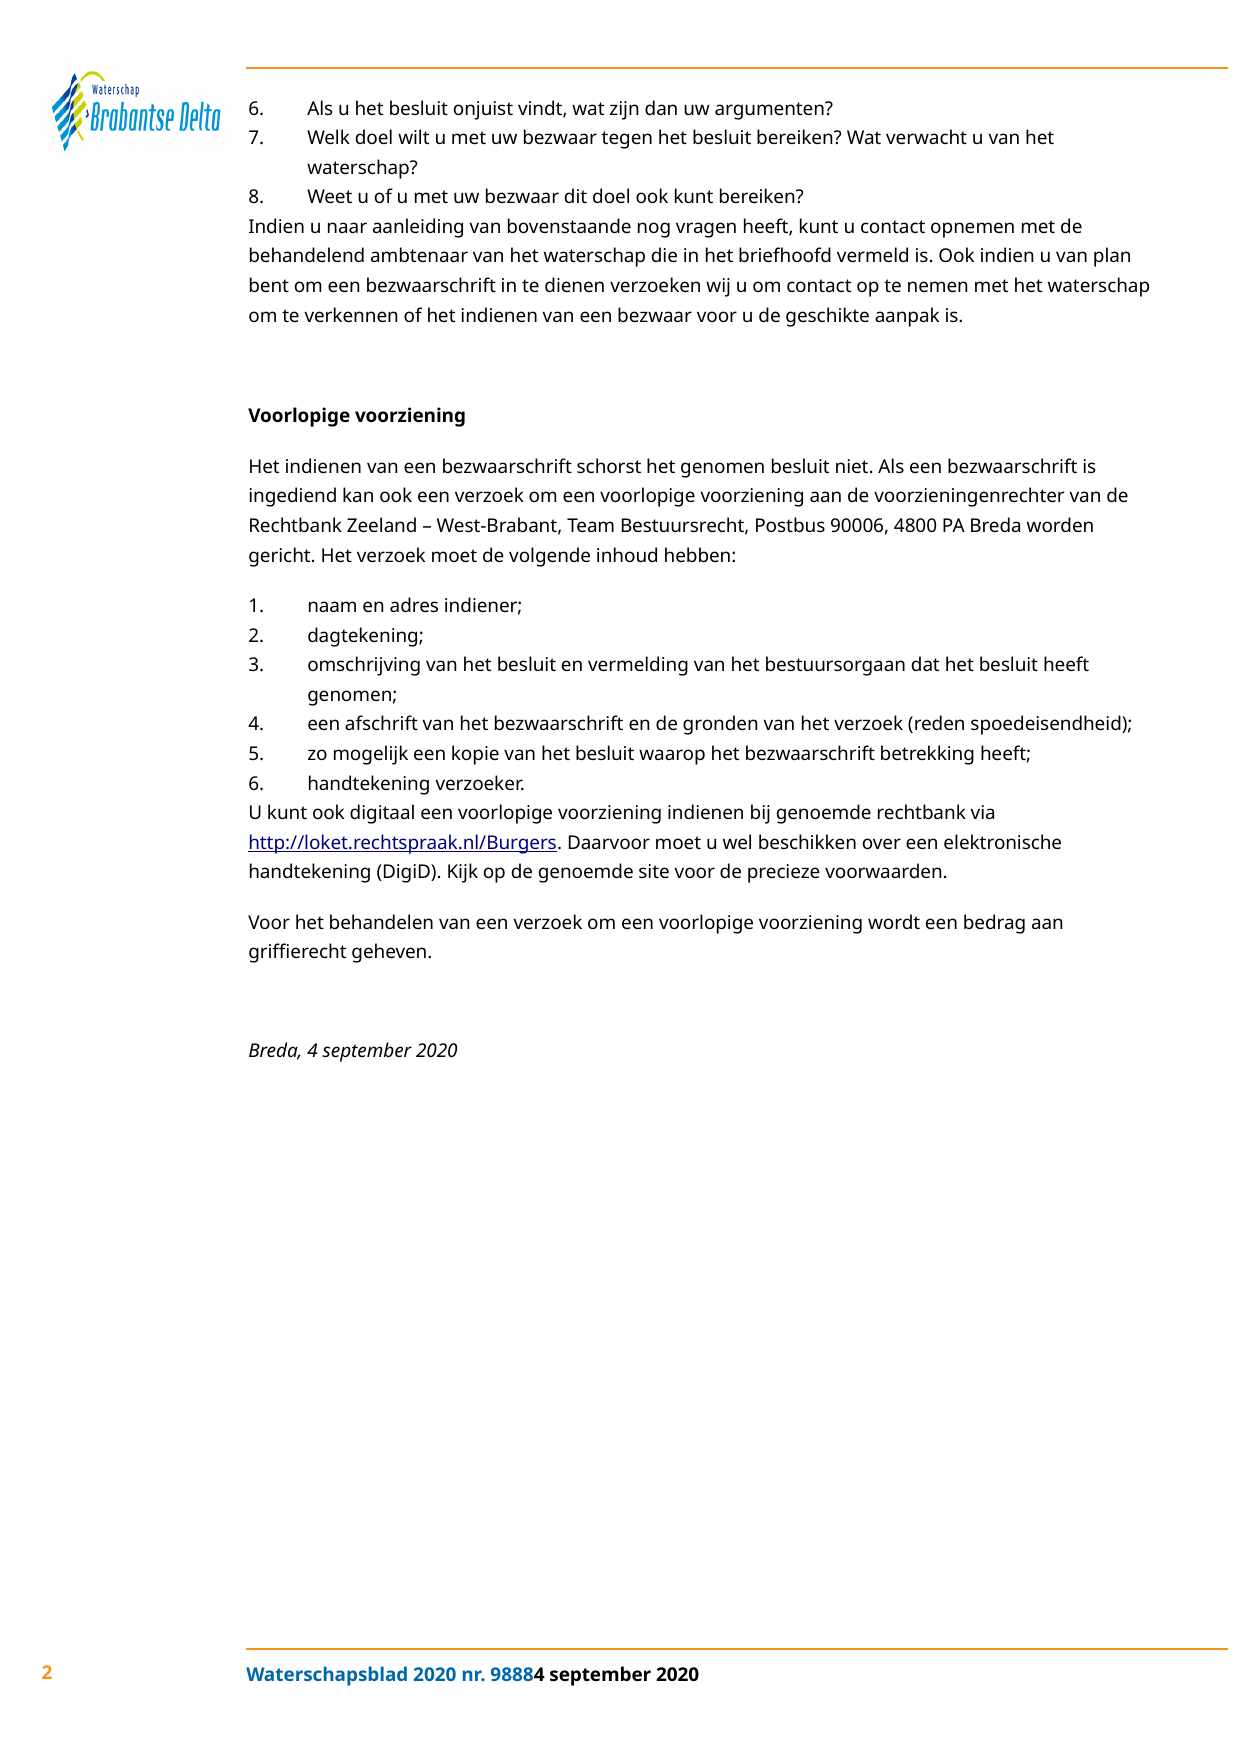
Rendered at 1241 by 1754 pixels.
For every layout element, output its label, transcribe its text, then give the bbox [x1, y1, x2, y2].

text Indien u naar aanleiding van bovenstaande nog vragen heeft, kunt u contact opnemen met de behandelend ambtenaar van het waterschap die in het briefhoofd vermeld is. Ook indien u van plan bent om een bezwaarschrift in te dienen verzoeken wij u om contact op te nemen met het waterschap om te verkennen of het indienen van een bezwaar voor u de geschikte aanpak is. [248, 213, 1152, 328]
picture [41, 47, 231, 172]
text Voor het behandelen van een verzoek om een voorlopige voorziening wordt een bedrag aan griffierecht geheven. [248, 909, 1152, 964]
list Als u het besluit onjuist vindt, wat zijn dan uw argumenten? [248, 95, 1152, 121]
list Welk doel wilt u met uw bezwaar tegen het besluit bereiken? Wat verwacht u van het waterschap? [248, 124, 1152, 180]
list Weet u of u met uw bezwaar dit doel ook kunt bereiken? [248, 183, 1152, 209]
text Breda, 4 september 2020 [248, 1037, 1152, 1062]
list naam en adres indiener; [248, 592, 1152, 618]
list een afschrift van het bezwaarschrift en de gronden van het verzoek (reden spoedeisendheid); [248, 711, 1152, 736]
text Voorlopige voorziening [248, 403, 1152, 428]
text U kunt ook digitaal een voorlopige voorziening indienen bij genoemde rechtbank via http://loket.rechtspraak.nl/Burgers. Daarvoor moet u wel beschikken over een elektronische handtekening (DigiD). Kijk op de genoemde site voor de precieze voorwaarden. [248, 799, 1152, 884]
list zo mogelijk een kopie van het besluit waarop het bezwaarschrift betrekking heeft; [248, 740, 1152, 766]
list handtekening verzoeker. [248, 770, 1152, 796]
list omschrijving van het besluit en vermelding van het bestuursorgaan dat het besluit heeft genomen; [248, 651, 1152, 707]
list dagtekening; [248, 622, 1152, 648]
text Het indienen van een bezwaarschrift schorst het genomen besluit niet. Als een bezwaarschrift is ingediend kan ook een verzoek om een voorlopige voorziening aan de voorzieningenrechter van de Rechtbank Zeeland – West-Brabant, Team Bestuursrecht, Postbus 90006, 4800 PA Breda worden gericht. Het verzoek moet de volgende inhoud hebben: [248, 453, 1152, 568]
